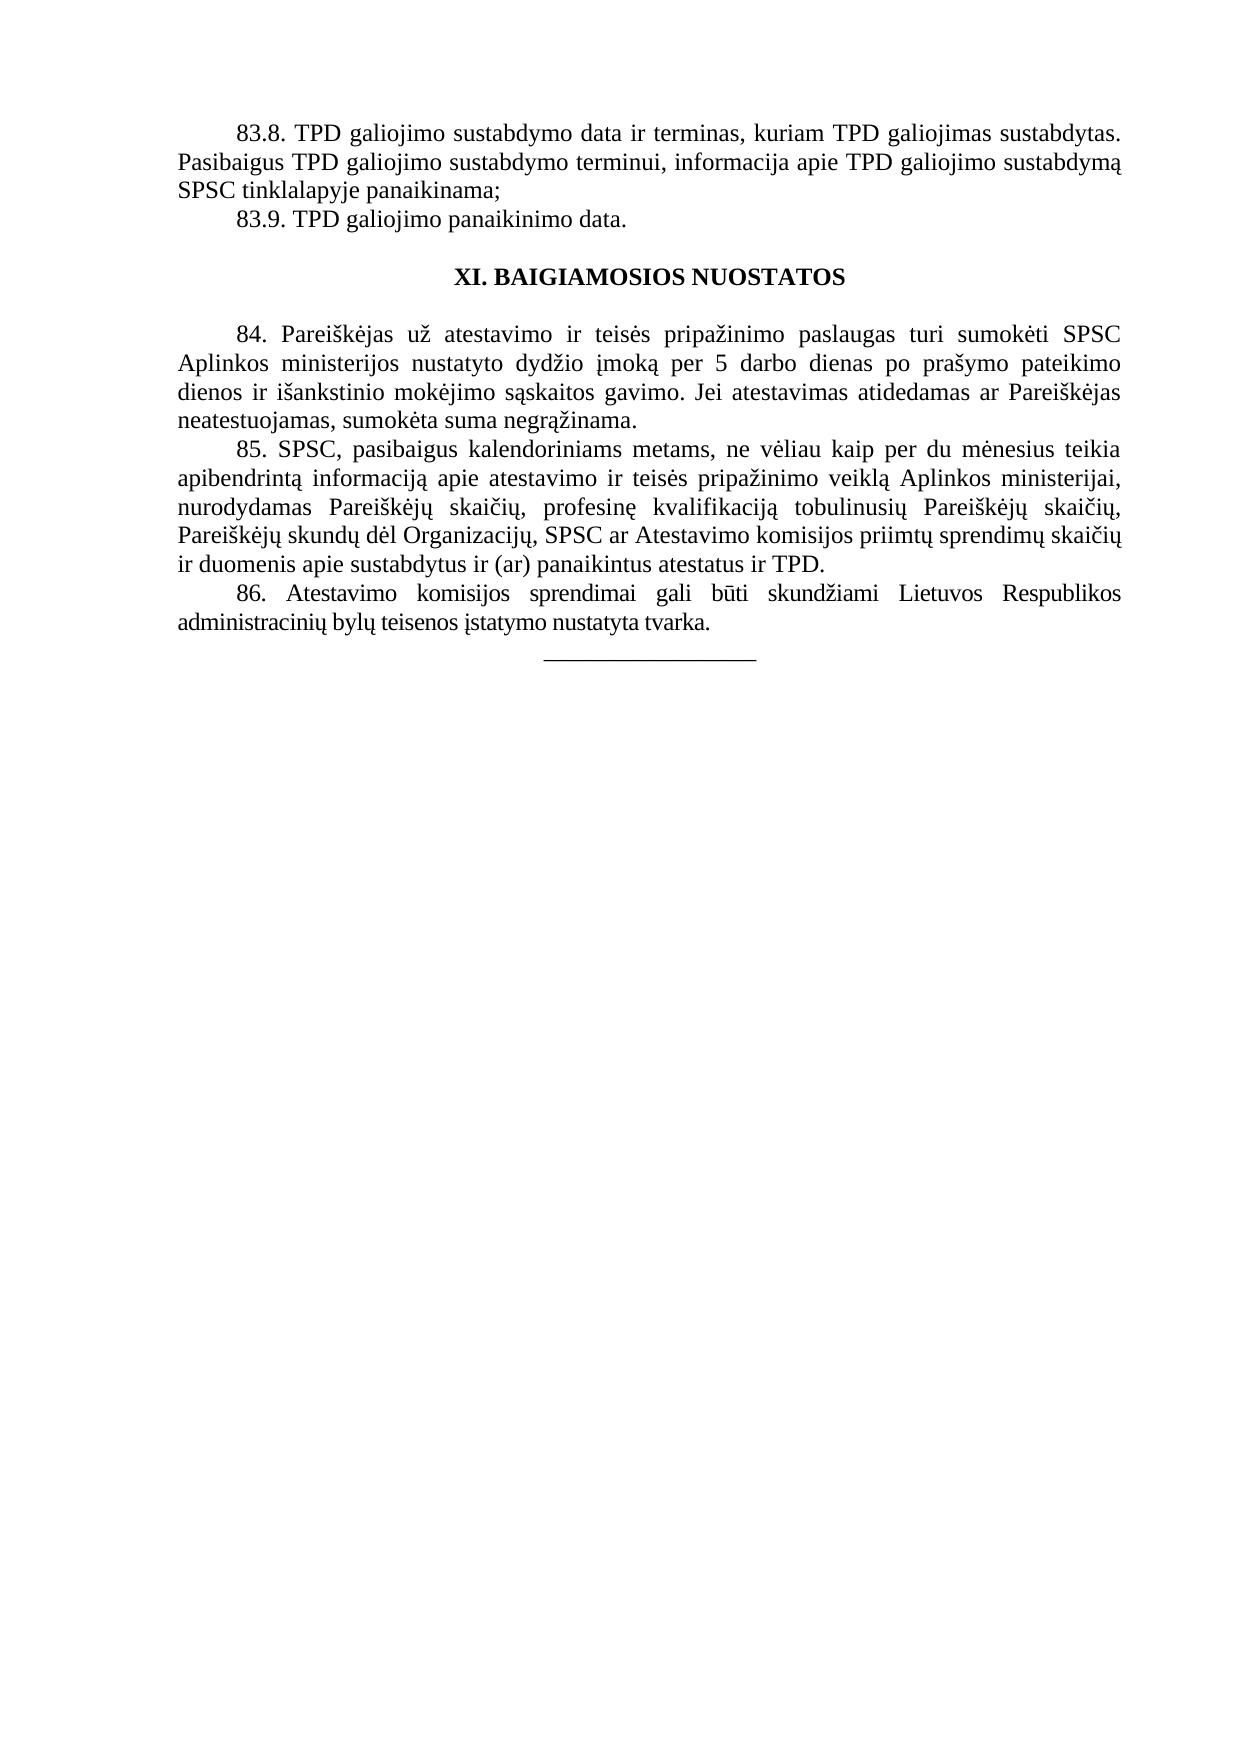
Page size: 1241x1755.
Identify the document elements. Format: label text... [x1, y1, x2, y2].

text XI. BAIGIAMOSIOS NUOSTATOS [177, 262, 1122, 291]
text 83.9. TPD galiojimo panaikinimo data. [177, 204, 1122, 233]
text 86. Atestavimo komisijos sprendimai gali būti skundžiami Lietuvos Respublikos administracinių bylų teisenos įstatymo nustatyta tvarka. [177, 578, 1122, 636]
text 84. Pareiškėjas už atestavimo ir teisės pripažinimo paslaugas turi sumokėti SPSC Aplinkos ministerijos nustatyto dydžio įmoką per 5 darbo dienas po prašymo pateikimo dienos ir išankstinio mokėjimo sąskaitos gavimo. Jei atestavimas atidedamas ar Pareiškėjas neatestuojamas, sumokėta suma negrąžinama. [177, 319, 1122, 434]
text _________________ [177, 636, 1122, 664]
text 85. SPSC, pasibaigus kalendoriniams metams, ne vėliau kaip per du mėnesius teikia apibendrintą informaciją apie atestavimo ir teisės pripažinimo veiklą Aplinkos ministerijai, nurodydamas Pareiškėjų skaičių, profesinę kvalifikaciją tobulinusių Pareiškėjų skaičių, Pareiškėjų skundų dėl Organizacijų, SPSC ar Atestavimo komisijos priimtų sprendimų skaičių ir duomenis apie sustabdytus ir (ar) panaikintus atestatus ir TPD. [177, 434, 1122, 578]
text 83.8. TPD galiojimo sustabdymo data ir terminas, kuriam TPD galiojimas sustabdytas. Pasibaigus TPD galiojimo sustabdymo terminui, informacija apie TPD galiojimo sustabdymą SPSC tinklalapyje panaikinama; [177, 118, 1122, 204]
